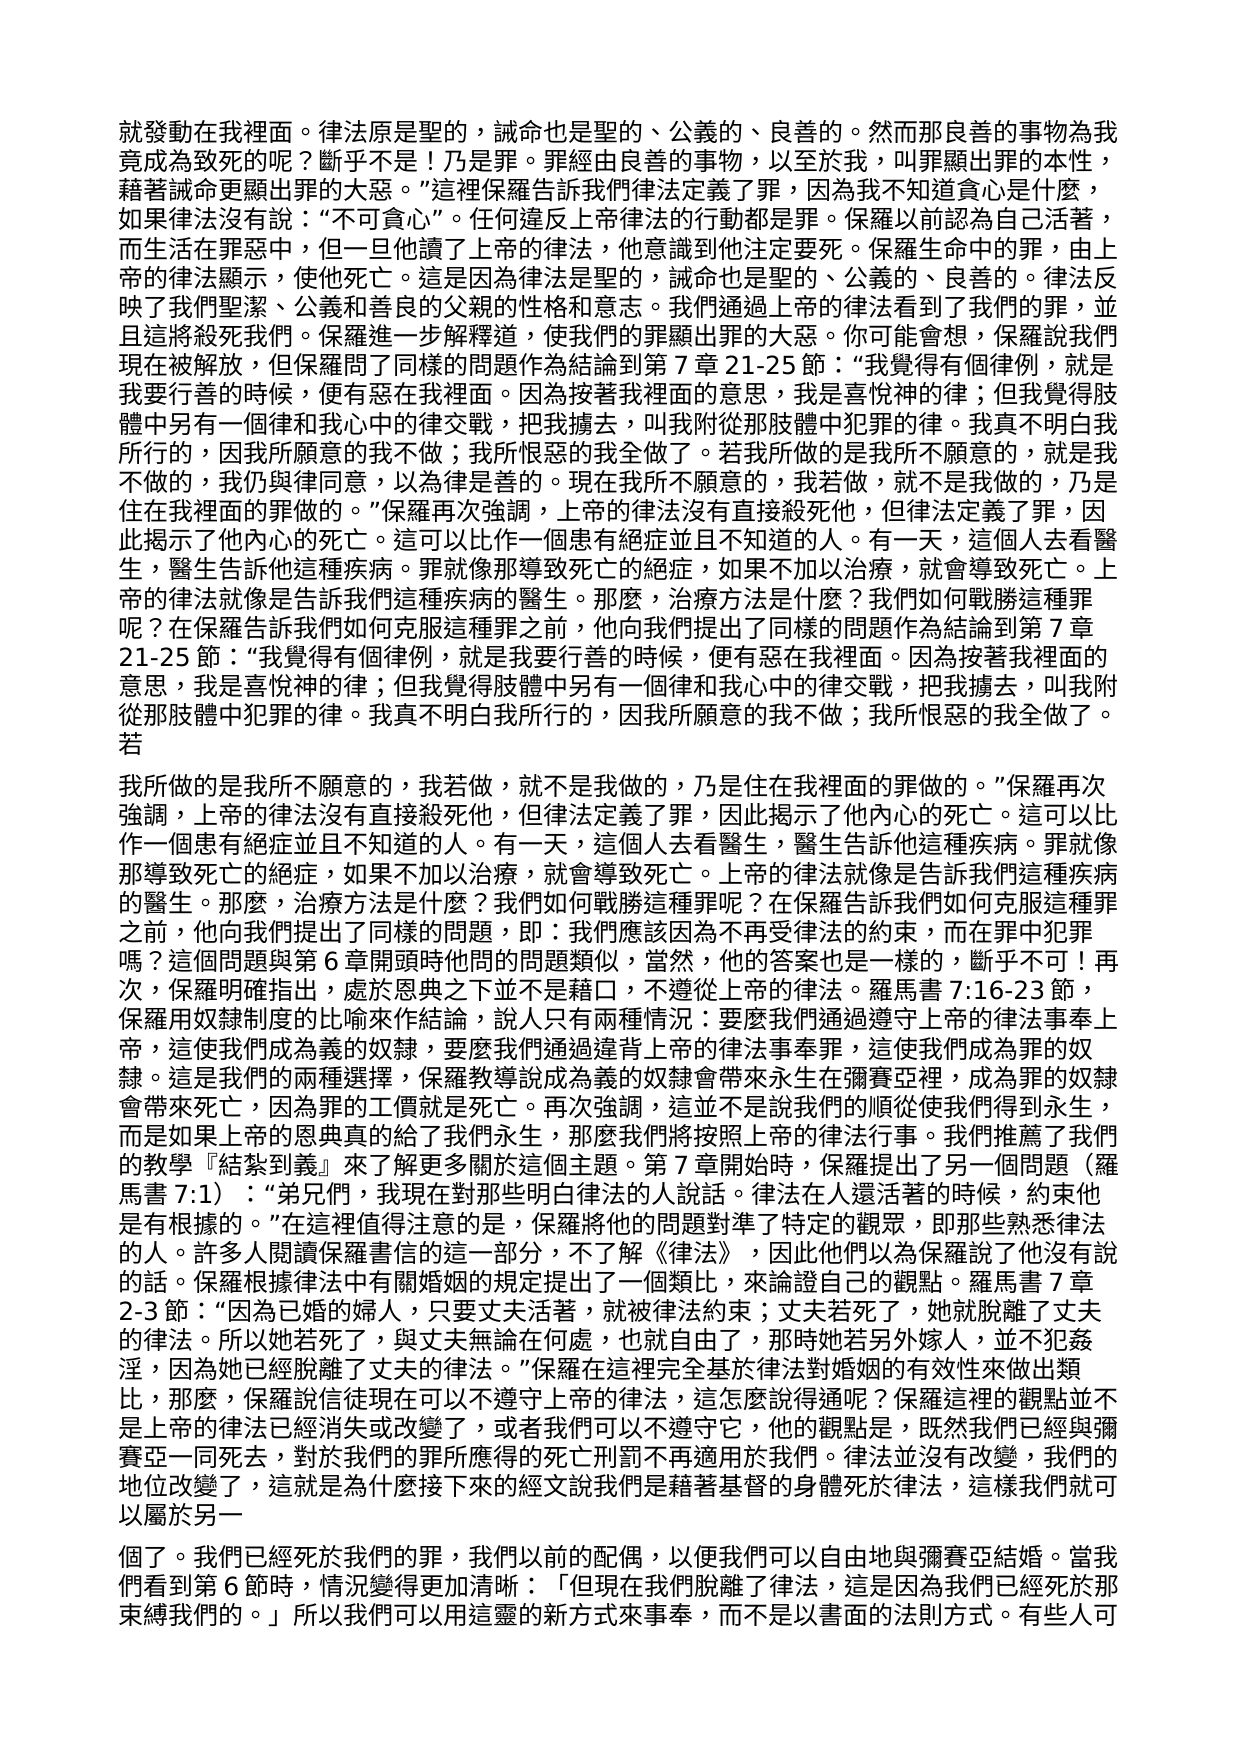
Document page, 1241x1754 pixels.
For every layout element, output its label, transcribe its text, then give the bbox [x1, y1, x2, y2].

text 我所做的是我所不願意的，我若做，就不是我做的，乃是住在我裡面的罪做的。”保羅再次強調，上帝的律法沒有直接殺死他，但律法定義了罪，因此揭示了他內心的死亡。這可以比作一個患有絕症並且不知道的人。有一天，這個人去看醫生，醫生告訴他這種疾病。罪就像那導致死亡的絕症，如果不加以治療，就會導致死亡。上帝的律法就像是告訴我們這種疾病的醫生。那麼，治療方法是什麼？我們如何戰勝這種罪呢？在保羅告訴我們如何克服這種罪之前，他向我們提出了同樣的問題，即：我們應該因為不再受律法的約束，而在罪中犯罪嗎？這個問題與第6章開頭時他問的問題類似，當然，他的答案也是一樣的，斷乎不可！再次，保羅明確指出，處於恩典之下並不是藉口，不遵從上帝的律法。羅馬書7:16-23節，保羅用奴隸制度的比喻來作結論，說人只有兩種情況：要麼我們通過遵守上帝的律法事奉上帝，這使我們成為義的奴隸，要麼我們通過違背上帝的律法事奉罪，這使我們成為罪的奴隸。這是我們的兩種選擇，保羅教導說成為義的奴隸會帶來永生在彌賽亞裡，成為罪的奴隸會帶來死亡，因為罪的工價就是死亡。再次強調，這並不是說我們的順從使我們得到永生，而是如果上帝的恩典真的給了我們永生，那麼我們將按照上帝的律法行事。我們推薦了我們的教學『結紮到義』來了解更多關於這個主題。第7章開始時，保羅提出了另一個問題（羅馬書7:1）：“弟兄們，我現在對那些明白律法的人說話。律法在人還活著的時候，約束他是有根據的。”在這裡值得注意的是，保羅將他的問題對準了特定的觀眾，即那些熟悉律法的人。許多人閱讀保羅書信的這一部分，不了解《律法》，因此他們以為保羅說了他沒有說的話。保羅根據律法中有關婚姻的規定提出了一個類比，來論證自己的觀點。羅馬書7章2-3節：“因為已婚的婦人，只要丈夫活著，就被律法約束；丈夫若死了，她就脫離了丈夫的律法。所以她若死了，與丈夫無論在何處，也就自由了，那時她若另外嫁人，並不犯姦淫，因為她已經脫離了丈夫的律法。”保羅在這裡完全基於律法對婚姻的有效性來做出類比，那麼，保羅說信徒現在可以不遵守上帝的律法，這怎麼說得通呢？保羅這裡的觀點並不是上帝的律法已經消失或改變了，或者我們可以不遵守它，他的觀點是，既然我們已經與彌賽亞一同死去，對於我們的罪所應得的死亡刑罰不再適用於我們。律法並沒有改變，我們的地位改變了，這就是為什麼接下來的經文說我們是藉著基督的身體死於律法，這樣我們就可以屬於另一 [118, 772, 1122, 1531]
text 個了。我們已經死於我們的罪，我們以前的配偶，以便我們可以自由地與彌賽亞結婚。當我們看到第6節時，情況變得更加清晰：「但現在我們脫離了律法，這是因為我們已經死於那束縛我們的。」所以我們可以用這靈的新方式來事奉，而不是以書面的法則方式。有些人可 [118, 1543, 1122, 1631]
text 就發動在我裡面。律法原是聖的，誡命也是聖的、公義的、良善的。然而那良善的事物為我竟成為致死的呢？斷乎不是！乃是罪。罪經由良善的事物，以至於我，叫罪顯出罪的本性，藉著誡命更顯出罪的大惡。”這裡保羅告訴我們律法定義了罪，因為我不知道貪心是什麼，如果律法沒有說：“不可貪心”。任何違反上帝律法的行動都是罪。保羅以前認為自己活著，而生活在罪惡中，但一旦他讀了上帝的律法，他意識到他注定要死。保羅生命中的罪，由上帝的律法顯示，使他死亡。這是因為律法是聖的，誡命也是聖的、公義的、良善的。律法反映了我們聖潔、公義和善良的父親的性格和意志。我們通過上帝的律法看到了我們的罪，並且這將殺死我們。保羅進一步解釋道，使我們的罪顯出罪的大惡。你可能會想，保羅說我們現在被解放，但保羅問了同樣的問題作為結論到第7章21-25節：“我覺得有個律例，就是我要行善的時候，便有惡在我裡面。因為按著我裡面的意思，我是喜悅神的律；但我覺得肢體中另有一個律和我心中的律交戰，把我擄去，叫我附從那肢體中犯罪的律。我真不明白我所行的，因我所願意的我不做；我所恨惡的我全做了。若我所做的是我所不願意的，就是我不做的，我仍與律同意，以為律是善的。現在我所不願意的，我若做，就不是我做的，乃是住在我裡面的罪做的。”保羅再次強調，上帝的律法沒有直接殺死他，但律法定義了罪，因此揭示了他內心的死亡。這可以比作一個患有絕症並且不知道的人。有一天，這個人去看醫生，醫生告訴他這種疾病。罪就像那導致死亡的絕症，如果不加以治療，就會導致死亡。上帝的律法就像是告訴我們這種疾病的醫生。那麼，治療方法是什麼？我們如何戰勝這種罪呢？在保羅告訴我們如何克服這種罪之前，他向我們提出了同樣的問題作為結論到第7章21-25節：“我覺得有個律例，就是我要行善的時候，便有惡在我裡面。因為按著我裡面的意思，我是喜悅神的律；但我覺得肢體中另有一個律和我心中的律交戰，把我擄去，叫我附從那肢體中犯罪的律。我真不明白我所行的，因我所願意的我不做；我所恨惡的我全做了。若 [118, 118, 1122, 760]
